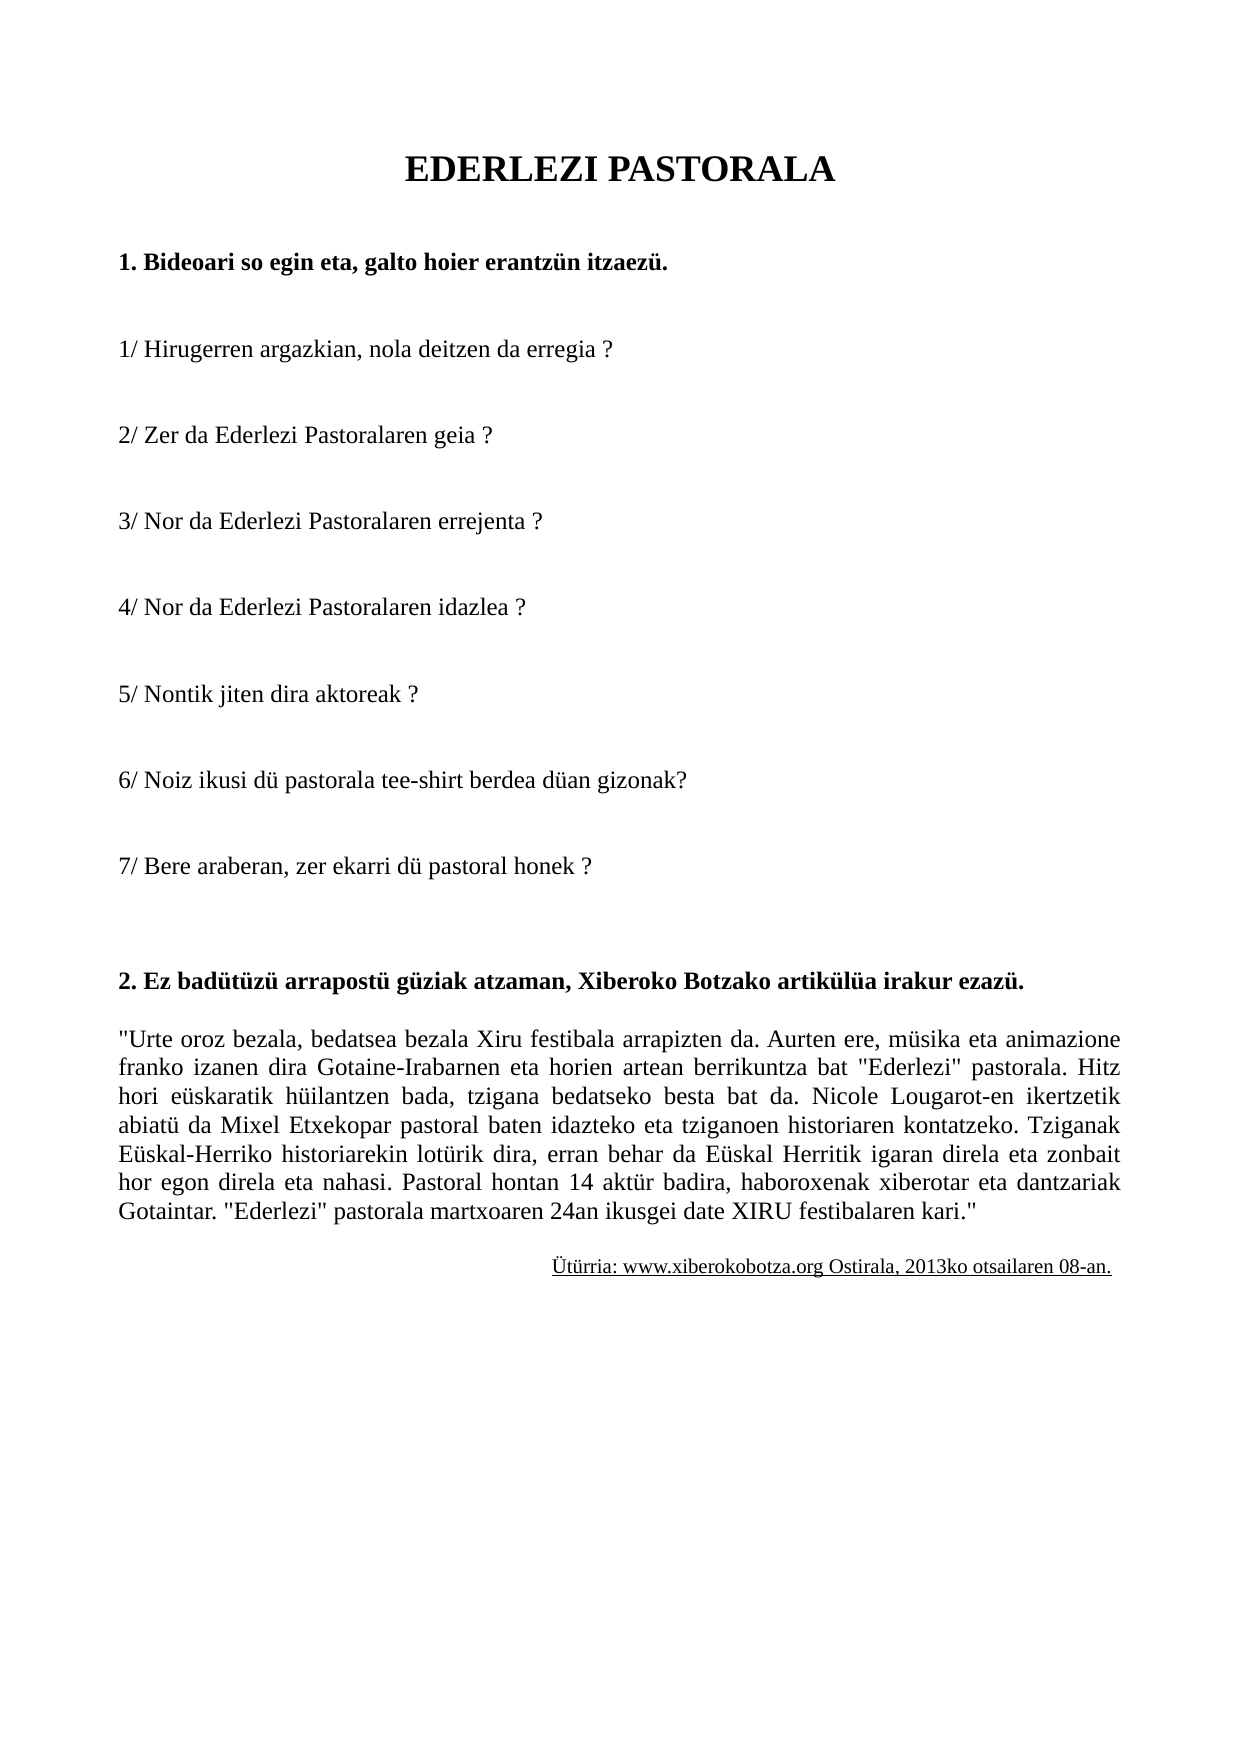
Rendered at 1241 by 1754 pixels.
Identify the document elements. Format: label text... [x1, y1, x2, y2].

text 2/ Zer da Ederlezi Pastoralaren geia ? [118, 420, 1122, 449]
text 3/ Nor da Ederlezi Pastoralaren errejenta ? [118, 506, 1122, 535]
text EDERLEZI PASTORALA [118, 147, 1122, 190]
text 7/ Bere araberan, zer ekarri dü pastoral honek ? [118, 851, 1122, 880]
text 4/ Nor da Ederlezi Pastoralaren idazlea ? [118, 592, 1122, 621]
text 5/ Nontik jiten dira aktoreak ? [118, 679, 1122, 707]
text 1. Bideoari so egin eta, galto hoier erantzün itzaezü. [118, 247, 1122, 276]
text 1/ Hirugerren argazkian, nola deitzen da erregia ? [118, 334, 1122, 362]
text 2. Ez badütüzü arrapostü güziak atzaman, Xiberoko Botzako artikülüa irakur ezazü. [118, 966, 1122, 995]
text Ütürria: www.xiberokobotza.org Ostirala, 2013ko otsailaren 08-an. [118, 1254, 1122, 1278]
text "Urte oroz bezala, bedatsea bezala Xiru festibala arrapizten da. Aurten ere, müsika eta animazione franko izanen dira Gotaine-Irabarnen eta horien artean berrikuntza bat "Ederlezi" pastorala. Hitz hori eüskaratik hüilantzen bada, tzigana bedatseko besta bat da. Nicole Lougarot-en ikertzetik abiatü da Mixel Etxekopar pastoral baten idazteko eta tziganoen historiaren kontatzeko. Tziganak Eüskal-Herriko historiarekin lotürik dira, erran behar da Eüskal Herritik igaran direla eta zonbait hor egon direla eta nahasi. Pastoral hontan 14 aktür badira, haboroxenak xiberotar eta dantzariak Gotaintar. "Ederlezi" pastorala martxoaren 24an ikusgei date XIRU festibalaren kari." [118, 1024, 1122, 1225]
text 6/ Noiz ikusi dü pastorala tee-shirt berdea düan gizonak? [118, 765, 1122, 794]
